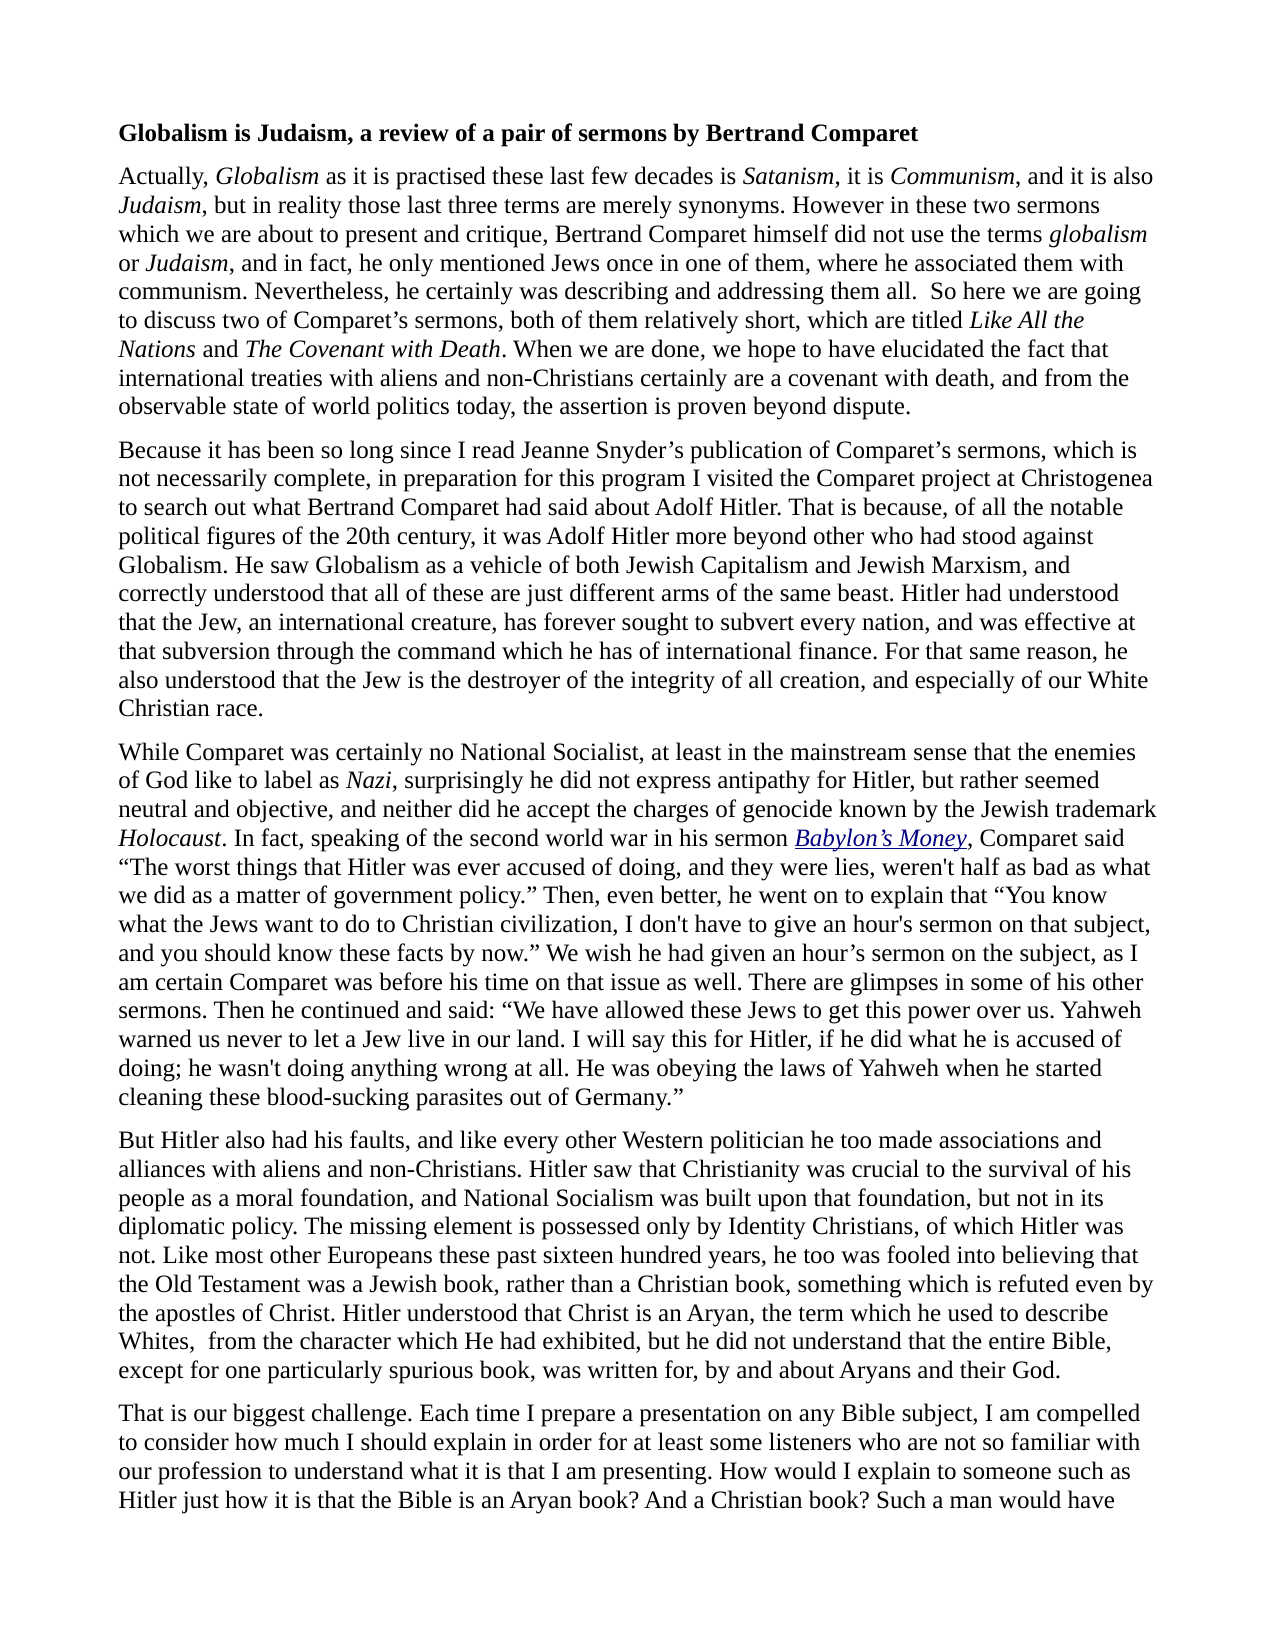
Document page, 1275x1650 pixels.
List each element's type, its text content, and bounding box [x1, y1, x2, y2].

text But Hitler also had his faults, and like every other Western politician he too made associations and alliances with aliens and non-Christians. Hitler saw that Christianity was crucial to the survival of his people as a moral foundation, and National Socialism was built upon that foundation, but not in its diplomatic policy. The missing element is possessed only by Identity Christians, of which Hitler was not. Like most other Europeans these past sixteen hundred years, he too was fooled into believing that the Old Testament was a Jewish book, rather than a Christian book, something which is refuted even by the apostles of Christ. Hitler understood that Christ is an Aryan, the term which he used to describe Whites, from the character which He had exhibited, but he did not understand that the entire Bible, except for one particularly spurious book, was written for, by and about Aryans and their God. [118, 1125, 1157, 1384]
text Globalism is Judaism, a review of a pair of sermons by Bertrand Comparet [118, 118, 1157, 147]
text Because it has been so long since I read Jeanne Snyder’s publication of Comparet’s sermons, which is not necessarily complete, in preparation for this program I visited the Comparet project at Christogenea to search out what Bertrand Comparet had said about Adolf Hitler. That is because, of all the notable political figures of the 20th century, it was Adolf Hitler more beyond other who had stood against Globalism. He saw Globalism as a vehicle of both Jewish Capitalism and Jewish Marxism, and correctly understood that all of these are just different arms of the same beast. Hitler had understood that the Jew, an international creature, has forever sought to subvert every nation, and was effective at that subversion through the command which he has of international finance. For that same reason, he also understood that the Jew is the destroyer of the integrity of all creation, and especially of our White Christian race. [118, 435, 1157, 722]
text While Comparet was certainly no National Socialist, at least in the mainstream sense that the enemies of God like to label as Nazi, surprisingly he did not express antipathy for Hitler, but rather seemed neutral and objective, and neither did he accept the charges of genocide known by the Jewish trademark Holocaust. In fact, speaking of the second world war in his sermon Babylon’s Money, Comparet said “The worst things that Hitler was ever accused of doing, and they were lies, weren't half as bad as what we did as a matter of government policy.” Then, even better, he went on to explain that “You know what the Jews want to do to Christian civilization, I don't have to give an hour's sermon on that subject, and you should know these facts by now.” We wish he had given an hour’s sermon on the subject, as I am certain Comparet was before his time on that issue as well. There are glimpses in some of his other sermons. Then he continued and said: “We have allowed these Jews to get this power over us. Yahweh warned us never to let a Jew live in our land. I will say this for Hitler, if he did what he is accused of doing; he wasn't doing anything wrong at all. He was obeying the laws of Yahweh when he started cleaning these blood-sucking parasites out of Germany.” [118, 737, 1157, 1111]
text Actually, Globalism as it is practised these last few decades is Satanism, it is Communism, and it is also Judaism, but in reality those last three terms are merely synonyms. However in these two sermons which we are about to present and critique, Bertrand Comparet himself did not use the terms globalism or Judaism, and in fact, he only mentioned Jews once in one of them, where he associated them with communism. Nevertheless, he certainly was describing and addressing them all. So here we are going to discuss two of Comparet’s sermons, both of them relatively short, which are titled Like All the Nations and The Covenant with Death. When we are done, we hope to have elucidated the fact that international treaties with aliens and non-Christians certainly are a covenant with death, and from the observable state of world politics today, the assertion is proven beyond dispute. [118, 161, 1157, 420]
text That is our biggest challenge. Each time I prepare a presentation on any Bible subject, I am compelled to consider how much I should explain in order for at least some listeners who are not so familiar with our profession to understand what it is that I am presenting. How would I explain to someone such as Hitler just how it is that the Bible is an Aryan book? And a Christian book? Such a man would have [118, 1398, 1157, 1513]
